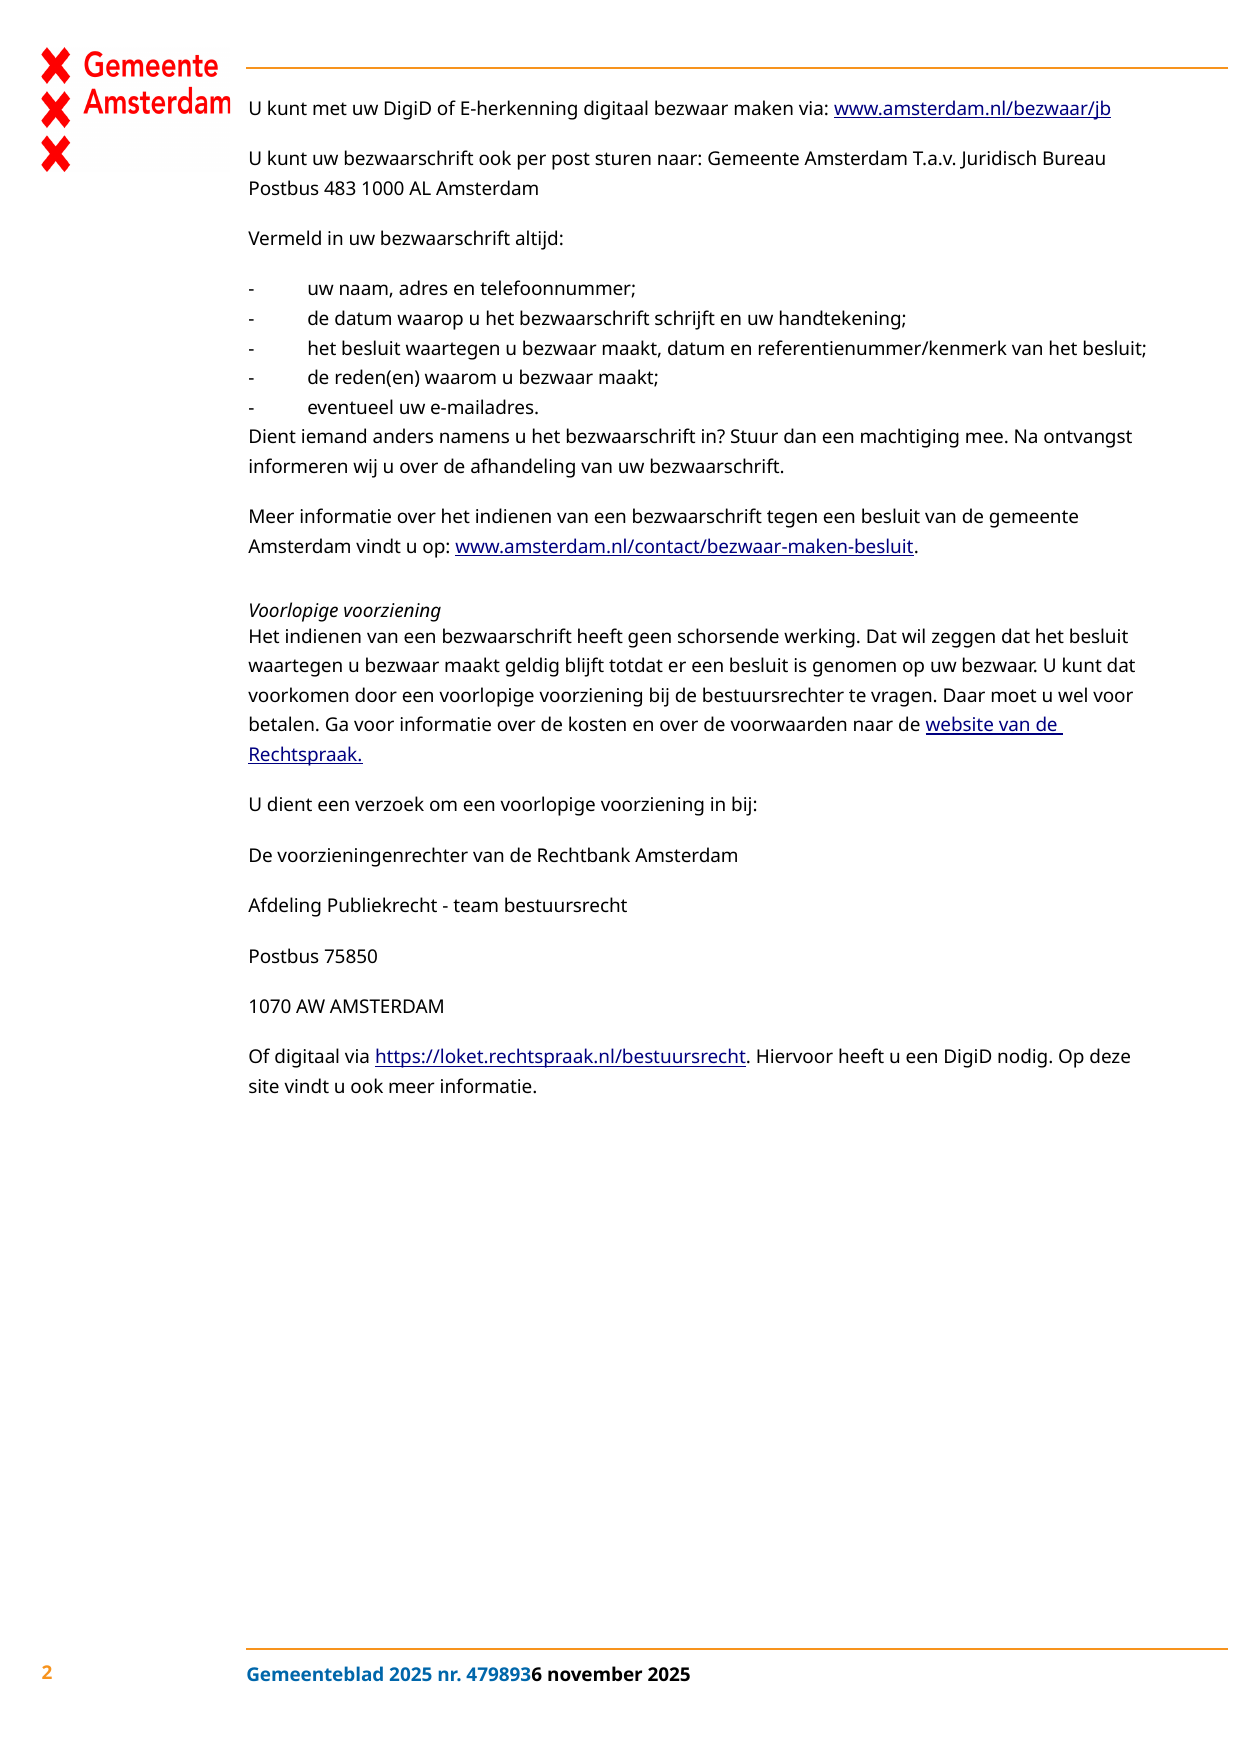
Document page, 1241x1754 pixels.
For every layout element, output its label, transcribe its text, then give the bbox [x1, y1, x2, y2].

text De voorzieningenrechter van de Rechtbank Amsterdam [248, 842, 1152, 868]
text Vermeld in uw bezwaarschrift altijd: [248, 225, 1152, 251]
text Voorlopige voorziening [248, 597, 1152, 623]
text U dient een verzoek om een voorlopige voorziening in bij: [248, 792, 1152, 817]
text Afdeling Publiekrecht - team bestuursrecht [248, 892, 1152, 918]
text Postbus 75850 [248, 943, 1152, 968]
list de reden(en) waarom u bezwaar maakt; [248, 364, 1152, 390]
text Meer informatie over het indienen van een bezwaarschrift tegen een besluit van de gemeente Amsterdam vindt u op: www.amsterdam.nl/contact/bezwaar-maken-besluit. [248, 503, 1152, 559]
text Dient iemand anders namens u het bezwaarschrift in? Stuur dan een machtiging mee. Na ontvangst informeren wij u over de afhandeling van uw bezwaarschrift. [248, 423, 1152, 479]
list de datum waarop u het bezwaarschrift schrijft en uw handtekening; [248, 305, 1152, 331]
text 1070 AW AMSTERDAM [248, 993, 1152, 1019]
text Of digitaal via https://loket.rechtspraak.nl/bestuursrecht. Hiervoor heeft u een DigiD nodig. Op deze site vindt u ook meer informatie. [248, 1044, 1152, 1099]
list het besluit waartegen u bezwaar maakt, datum en referentienummer/kenmerk van het besluit; [248, 335, 1152, 361]
text U kunt uw bezwaarschrift ook per post sturen naar: Gemeente Amsterdam T.a.v. Juridisch Bureau Postbus 483 1000 AL Amsterdam [248, 145, 1152, 201]
picture [41, 47, 231, 172]
list uw naam, adres en telefoonnummer; [248, 276, 1152, 301]
list eventueel uw e-mailadres. [248, 394, 1152, 420]
text Het indienen van een bezwaarschrift heeft geen schorsende werking. Dat wil zeggen dat het besluit waartegen u bezwaar maakt geldig blijft totdat er een besluit is genomen op uw bezwaar. U kunt dat voorkomen door een voorlopige voorziening bij de bestuursrechter te vragen. Daar moet u wel voor betalen. Ga voor informatie over de kosten en over de voorwaarden naar de website van de Rechtspraak. [248, 623, 1152, 767]
text U kunt met uw DigiD of E-herkenning digitaal bezwaar maken via: www.amsterdam.nl/bezwaar/jb [248, 95, 1152, 121]
